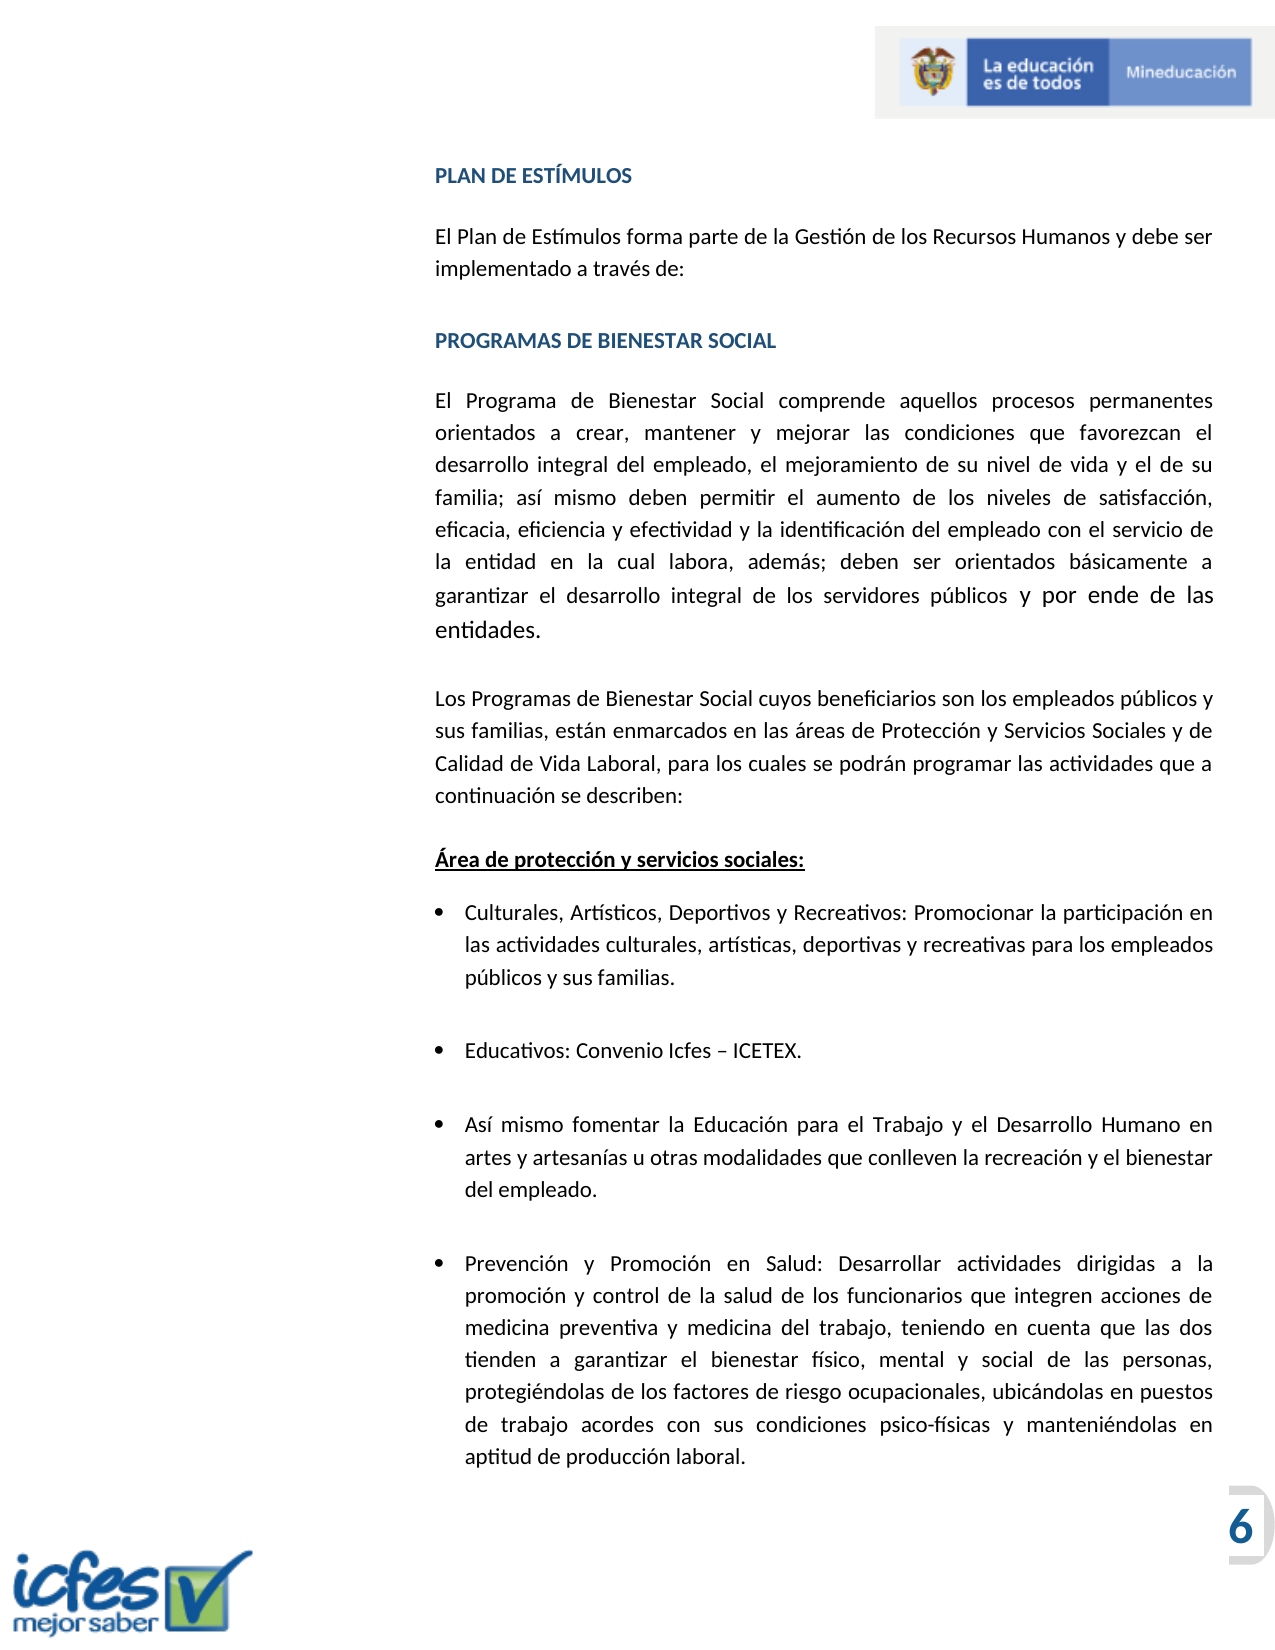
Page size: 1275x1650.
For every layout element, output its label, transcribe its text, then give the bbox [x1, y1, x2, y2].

text PLAN DE ESTÍMULOS [435, 162, 1214, 190]
text PROGRAMAS DE BIENESTAR SOCIAL [435, 326, 1214, 354]
list Culturales, Artísticos, Deportivos y Recreativos: Promocionar la participación en las actividades culturales, artísticas, deportivas y recreativas para los empleados públicos y sus familias. [435, 898, 1214, 991]
text Área de protección y servicios sociales: [435, 845, 1214, 873]
text Los Programas de Bienestar Social cuyos beneficiarios son los empleados públicos y sus familias, están enmarcados en las áreas de Protección y Servicios Sociales y de Calidad de Vida Laboral, para los cuales se podrán programar las actividades que a continuación se describen: [435, 684, 1214, 809]
list Prevención y Promoción en Salud: Desarrollar actividades dirigidas a la promoción y control de la salud de los funcionarios que integren acciones de medicina preventiva y medicina del trabajo, teniendo en cuenta que las dos tienden a garantizar el bienestar físico, mental y social de las personas, protegiéndolas de los factores de riesgo ocupacionales, ubicándolas en puestos de trabajo acordes con sus condiciones psico-físicas y manteniéndolas en aptitud de producción laboral. [435, 1249, 1214, 1470]
text El Plan de Estímulos forma parte de la Gestión de los Recursos Humanos y debe ser implementado a través de: [435, 222, 1214, 282]
list El Programa de Bienestar Social comprende aquellos procesos permanentes orientados a crear, mantener y mejorar las condiciones que favorezcan el desarrollo integral del empleado, el mejoramiento de su nivel de vida y el de su familia; así mismo deben permitir el aumento de los niveles de satisfacción, eficacia, eficiencia y efectividad y la identificación del empleado con el servicio de la entidad en la cual labora, además; deben ser orientados básicamente a garantizar el desarrollo integral de los servidores públicos y por ende de las entidades. [435, 386, 1214, 645]
list Así mismo fomentar la Educación para el Trabajo y el Desarrollo Humano en artes y artesanías u otras modalidades que conlleven la recreación y el bienestar del empleado. [435, 1111, 1214, 1203]
list Educativos: Convenio Icfes – ICETEX. [435, 1037, 1214, 1065]
